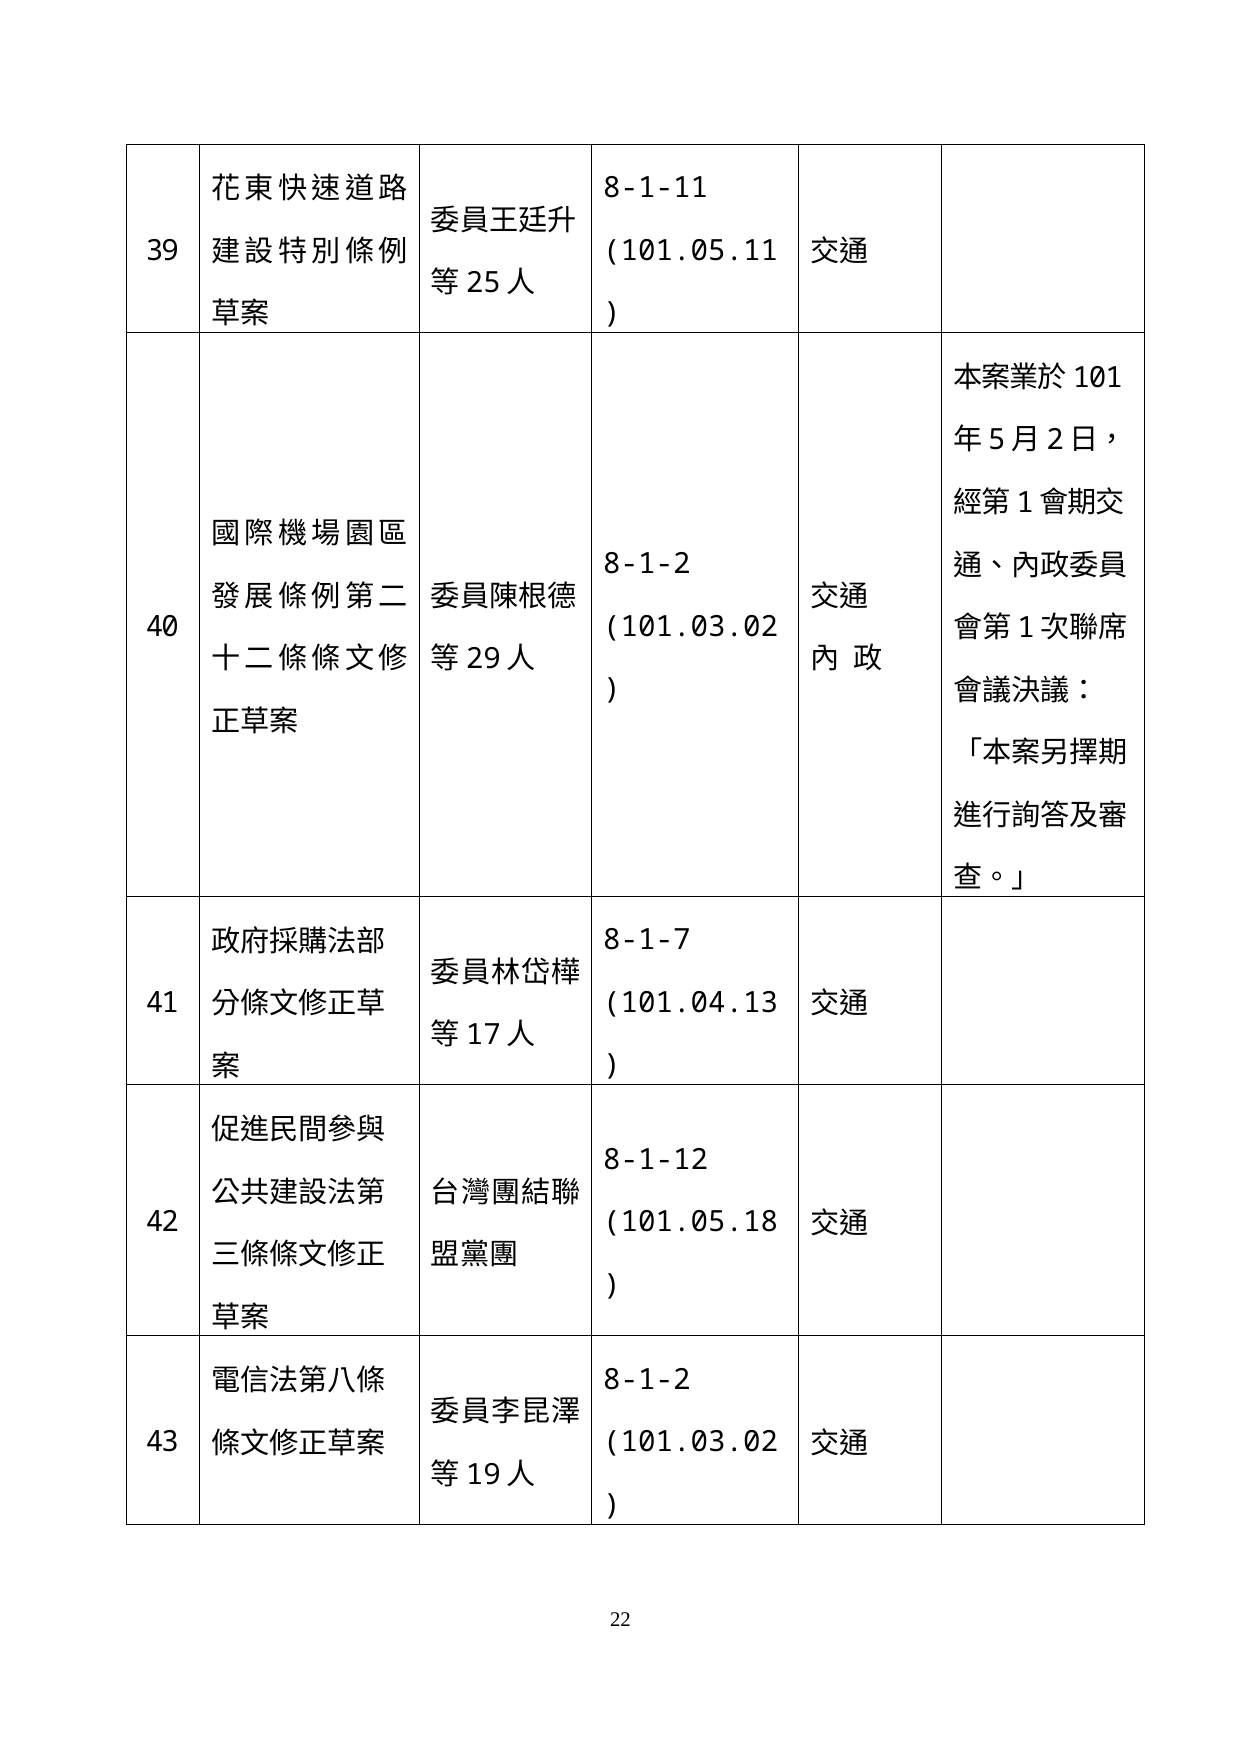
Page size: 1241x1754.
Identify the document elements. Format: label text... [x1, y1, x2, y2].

table_cell 42 [127, 1085, 199, 1335]
table_cell 8-1-11 (101.05.11) [592, 145, 798, 332]
table_cell 委員王廷升等25人 [420, 145, 591, 332]
table_cell 交通 [799, 145, 941, 332]
table_cell 8-1-7 (101.04.13) [592, 897, 798, 1084]
table_cell 委員陳根德等29人 [420, 333, 591, 896]
table_cell 促進民間參與公共建設法第三條條文修正草案 [200, 1085, 419, 1335]
table_cell 交通 內 政 [799, 333, 941, 896]
table_cell 台灣團結聯盟黨團 [420, 1085, 591, 1335]
table_cell 39 [127, 145, 199, 332]
table_cell [942, 1336, 1144, 1524]
table_cell 交通 [799, 1336, 941, 1524]
table_cell 43 [127, 1336, 199, 1524]
table_cell 40 [127, 333, 199, 896]
table_cell 8-1-2 (101.03.02) [592, 1336, 798, 1524]
table_cell 國際機場園區發展條例第二十二條條文修正草案 [200, 333, 419, 896]
table_cell 委員李昆澤等19人 [420, 1336, 591, 1524]
table_cell 8-1-2 (101.03.02) [592, 333, 798, 896]
table_cell 41 [127, 897, 199, 1084]
table_cell 花東快速道路建設特別條例草案 [200, 145, 419, 332]
table_cell [942, 1085, 1144, 1335]
table_cell 委員林岱樺等17人 [420, 897, 591, 1084]
table_cell 電信法第八條條文修正草案 [200, 1336, 419, 1524]
table_cell [942, 897, 1144, 1084]
table_cell 8-1-12 (101.05.18) [592, 1085, 798, 1335]
table_cell 本案業於101年5月2日，經第1會期交通、內政委員會第1次聯席會議決議：「本案另擇期進行詢答及審查。」 [942, 333, 1144, 896]
table_cell 政府採購法部分條文修正草案 [200, 897, 419, 1084]
table_cell 交通 [799, 897, 941, 1084]
table_cell [942, 145, 1144, 332]
table_cell 交通 [799, 1085, 941, 1335]
